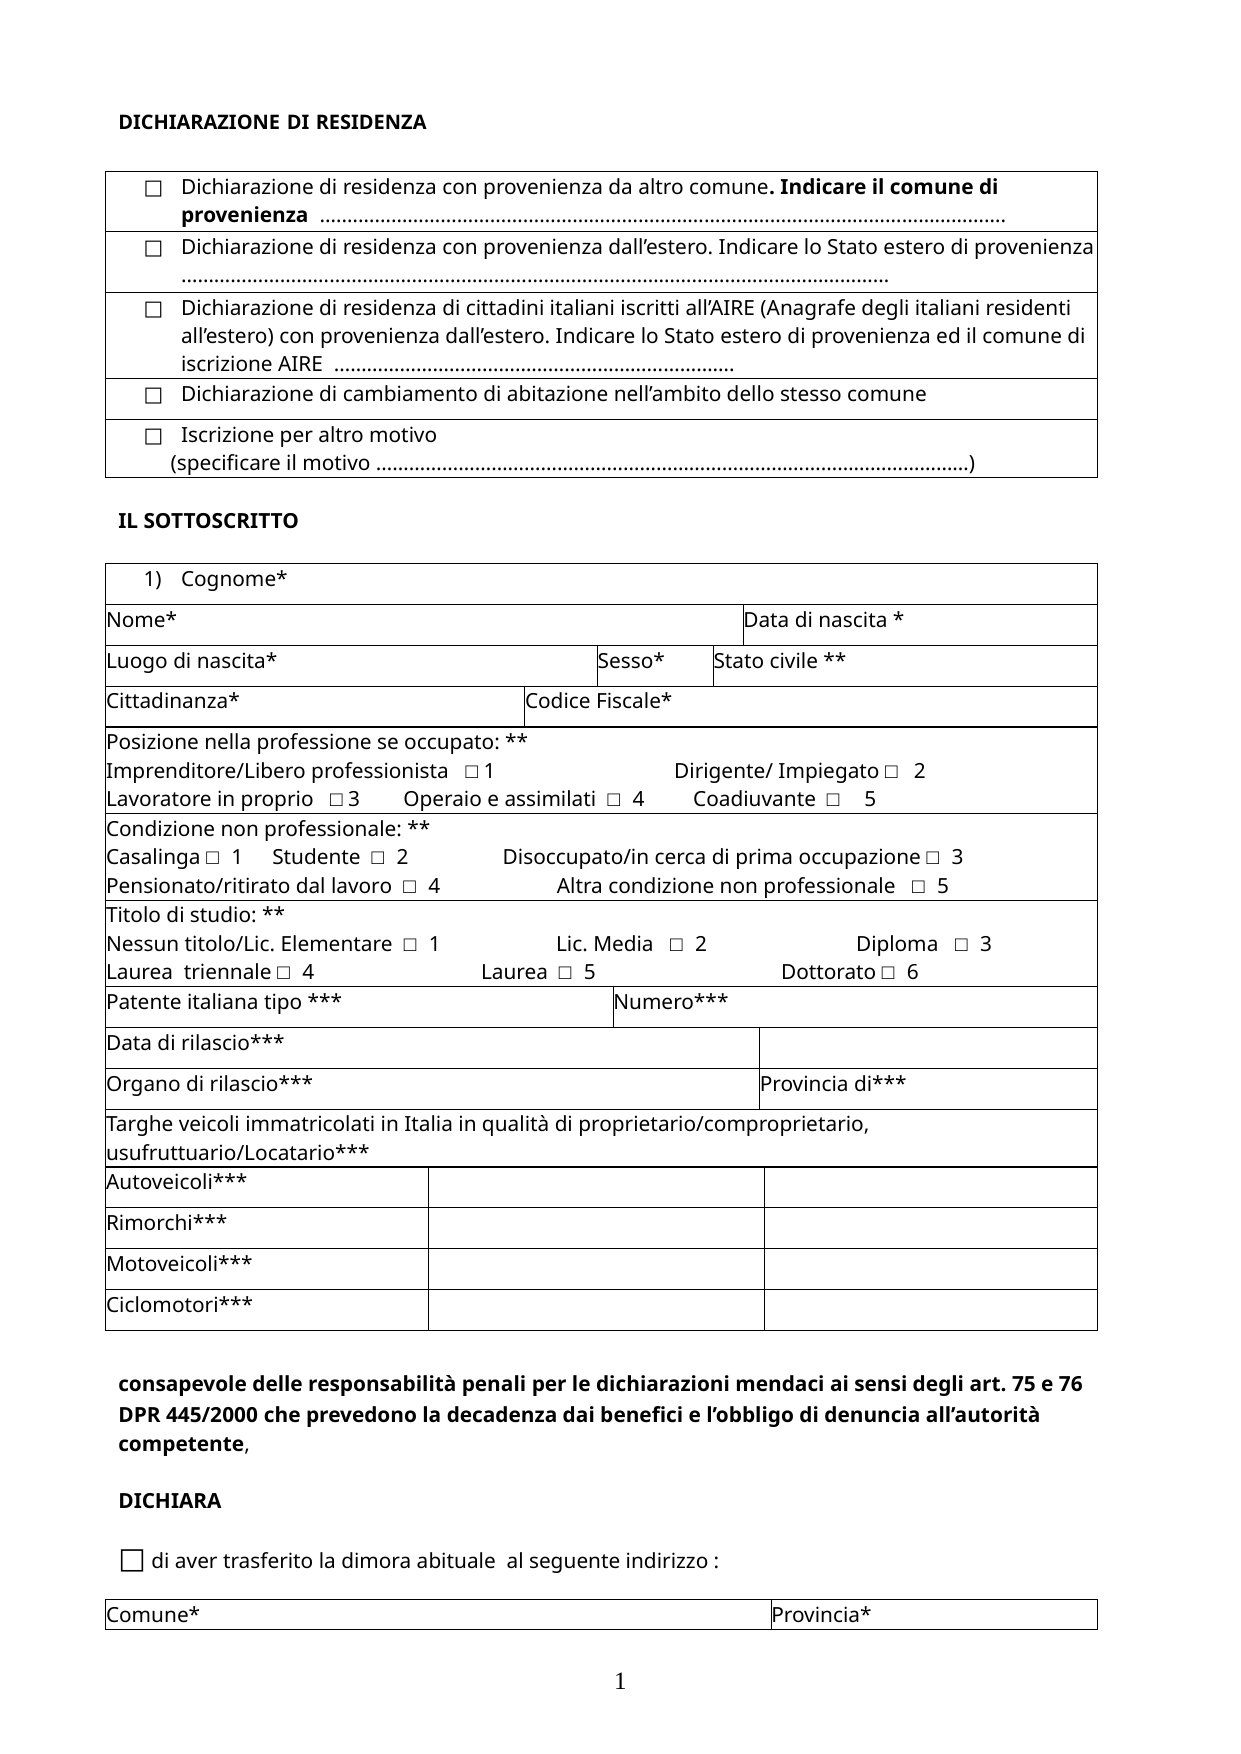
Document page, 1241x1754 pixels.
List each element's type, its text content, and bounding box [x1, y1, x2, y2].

table_cell Data di rilascio*** [106, 1028, 759, 1068]
table_cell Nome* [106, 605, 743, 645]
table_cell Provincia di*** [760, 1069, 1097, 1108]
table_cell Rimorchi*** [106, 1208, 428, 1248]
table_cell Iscrizione per altro motivo (specificare il motivo ………………………………………………………………………………………………) [106, 420, 1097, 477]
text IL SOTTOSCRITTO [118, 506, 1122, 534]
table_cell [429, 1249, 764, 1289]
table_cell [429, 1208, 764, 1248]
table_cell Motoveicoli*** [106, 1249, 428, 1289]
text consapevole delle responsabilità penali per le dichiarazioni mendaci ai sensi degli art. 75 e 76 DPR 445/2000 che prevedono la decadenza dai benefici e l’obbligo di denuncia all’autorità competente, [118, 1369, 1122, 1457]
table_cell Data di nascita * [744, 605, 1097, 645]
table_header Dichiarazione di residenza con provenienza da altro comune. Indicare il comune di provenienza .……………………………………………………………………………………………………………. [106, 172, 1097, 231]
table_cell Cittadinanza* [106, 687, 524, 726]
table_header Comune* [106, 1600, 771, 1629]
table_cell Condizione non professionale: ** Casalinga □ 1 Studente □ 2 Disoccupato/in cerca di prima occupazione □ 3 Pensionato/ritirato dal lavoro □ 4 Altra condizione non professionale □ 5 [106, 814, 1097, 899]
table_cell Luogo di nascita* [106, 646, 597, 686]
table_cell Nessun titolo/Lic. Elementare □ 1 Lic. Media □ 2 Diploma □ 3 Laurea triennale □ 4 Laurea □ 5 Dottorato □ 6 [106, 929, 1097, 986]
table_cell Autoveicoli*** [106, 1168, 428, 1207]
table_cell [765, 1208, 1097, 1248]
table_cell Dichiarazione di residenza con provenienza dall’estero. Indicare lo Stato estero di provenienza ………………………………………………………………………………………………………………… [106, 232, 1097, 292]
table_cell [429, 1290, 764, 1330]
table_cell [765, 1168, 1097, 1207]
text DICHIARA [118, 1486, 1122, 1514]
table_cell Posizione nella professione se occupato: ** [106, 728, 1097, 756]
table_cell [760, 1028, 1097, 1068]
table_cell Targhe veicoli immatricolati in Italia in qualità di proprietario/comproprietario, usufruttuario/Locatario*** [106, 1110, 1097, 1166]
table_cell Imprenditore/Libero professionista □ 1 Dirigente/ Impiegato □ 2 Lavoratore in proprio □ 3 Operaio e assimilati □ 4 Coadiuvante □ 5 [106, 756, 1097, 813]
table_cell Stato civile ** [714, 646, 1097, 686]
table_cell Organo di rilascio*** [106, 1069, 759, 1108]
table_cell [765, 1290, 1097, 1330]
table_cell Codice Fiscale* [525, 687, 1097, 726]
table_cell [765, 1249, 1097, 1289]
table_cell Ciclomotori*** [106, 1290, 428, 1330]
table_cell Patente italiana tipo *** [106, 987, 613, 1027]
table_cell Sesso* [598, 646, 713, 686]
table_cell Numero*** [614, 987, 1097, 1027]
table_cell Dichiarazione di residenza di cittadini italiani iscritti all’AIRE (Anagrafe degli italiani residenti all’estero) con provenienza dall’estero. Indicare lo Stato estero di provenienza ed il comune di iscrizione AIRE ………………………………………………………………. [106, 293, 1097, 378]
text □ di aver trasferito la dimora abituale al seguente indirizzo : [118, 1537, 1122, 1577]
table_header Provincia* [772, 1600, 1097, 1629]
table_cell [429, 1168, 764, 1207]
table_header Cognome* [106, 564, 1097, 604]
text dichiarazione di residenza [118, 103, 1122, 137]
table_cell Dichiarazione di cambiamento di abitazione nell’ambito dello stesso comune [106, 379, 1097, 419]
table_cell Titolo di studio: ** [106, 901, 1097, 929]
